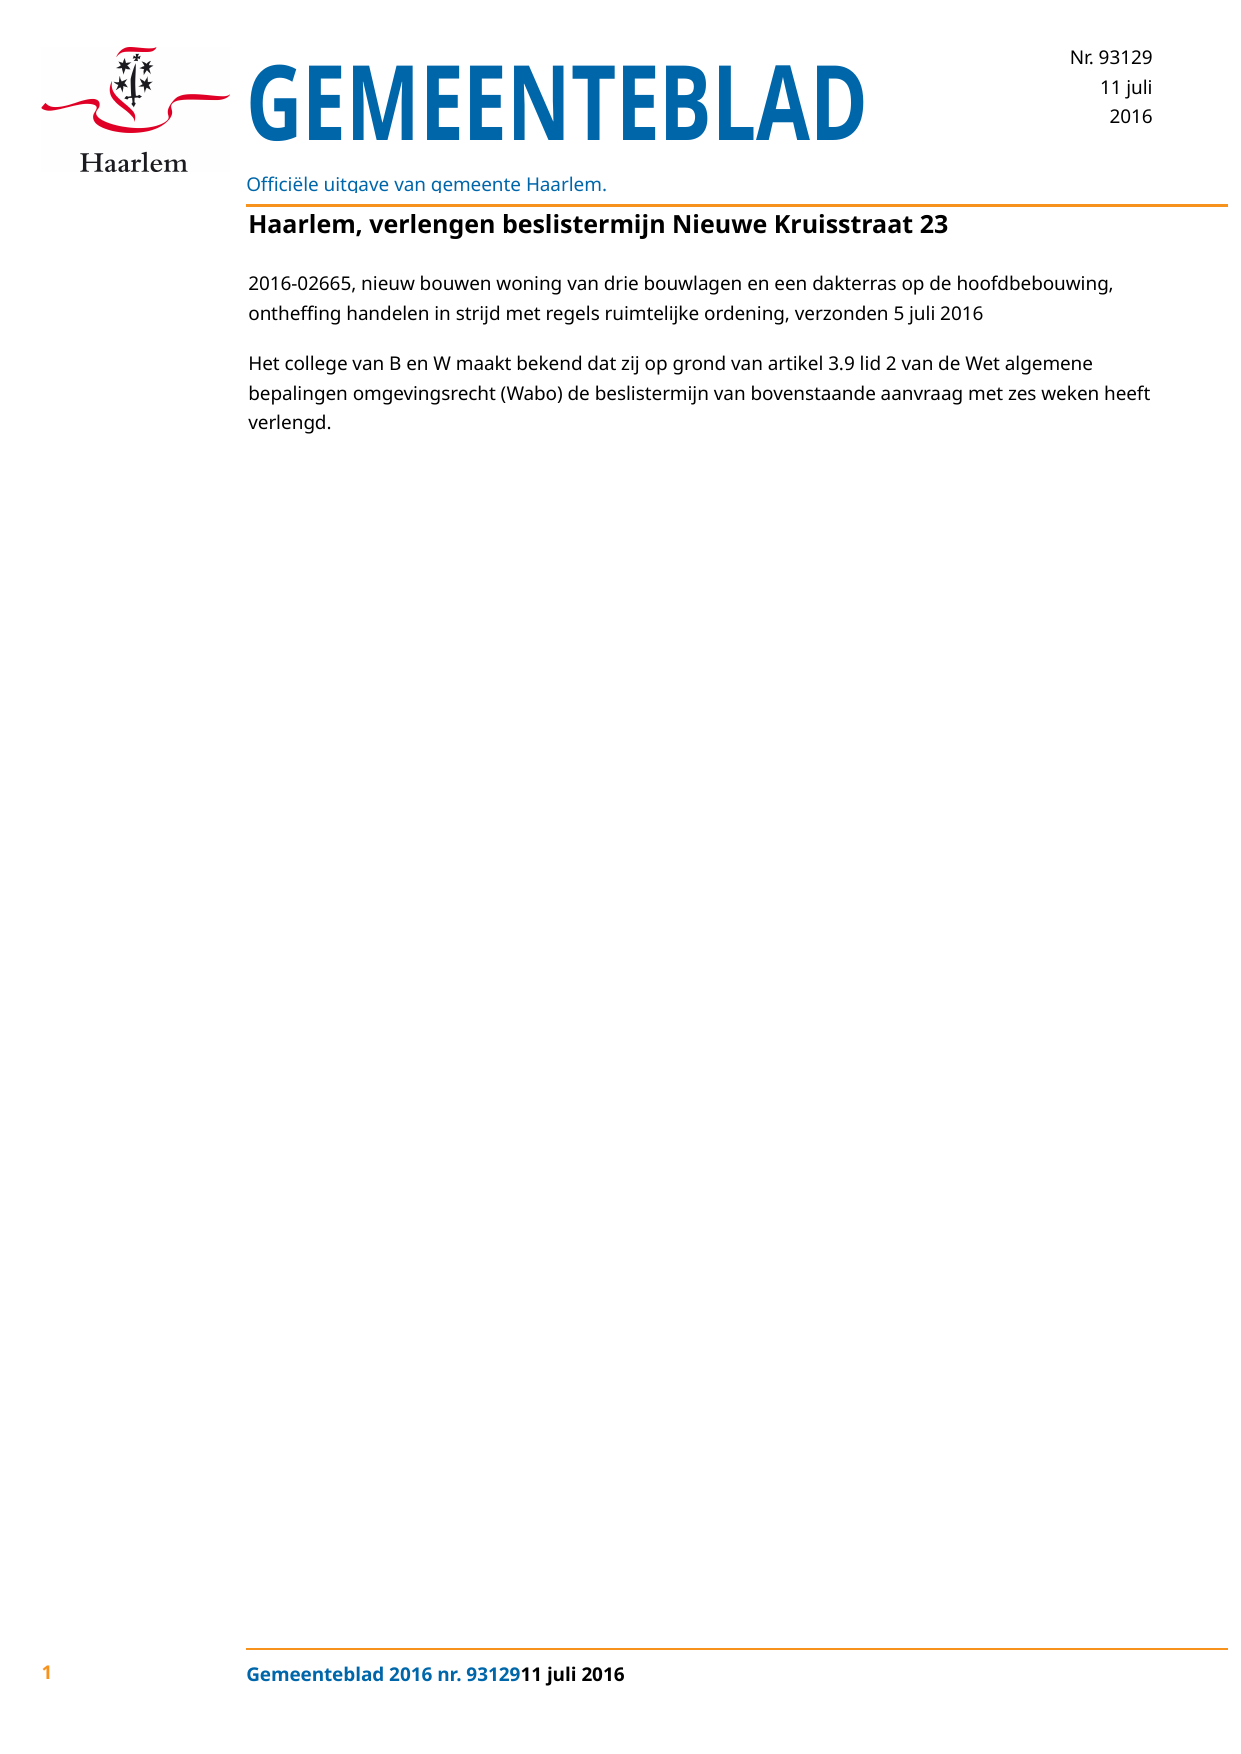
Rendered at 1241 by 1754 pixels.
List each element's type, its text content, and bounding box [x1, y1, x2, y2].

text 2016-02665, nieuw bouwen woning van drie bouwlagen en een dakterras op de hoofdbebouwing, ontheffing handelen in strijd met regels ruimtelijke ordening, verzonden 5 juli 2016 [248, 270, 1152, 326]
text Haarlem, verlengen beslistermijn Nieuwe Kruisstraat 23 [248, 207, 1152, 241]
picture [41, 47, 231, 172]
text Het college van B en W maakt bekend dat zij op grond van artikel 3.9 lid 2 van de Wet algemene bepalingen omgevingsrecht (Wabo) de beslistermijn van bovenstaande aanvraag met zes weken heeft verlengd. [248, 350, 1152, 435]
